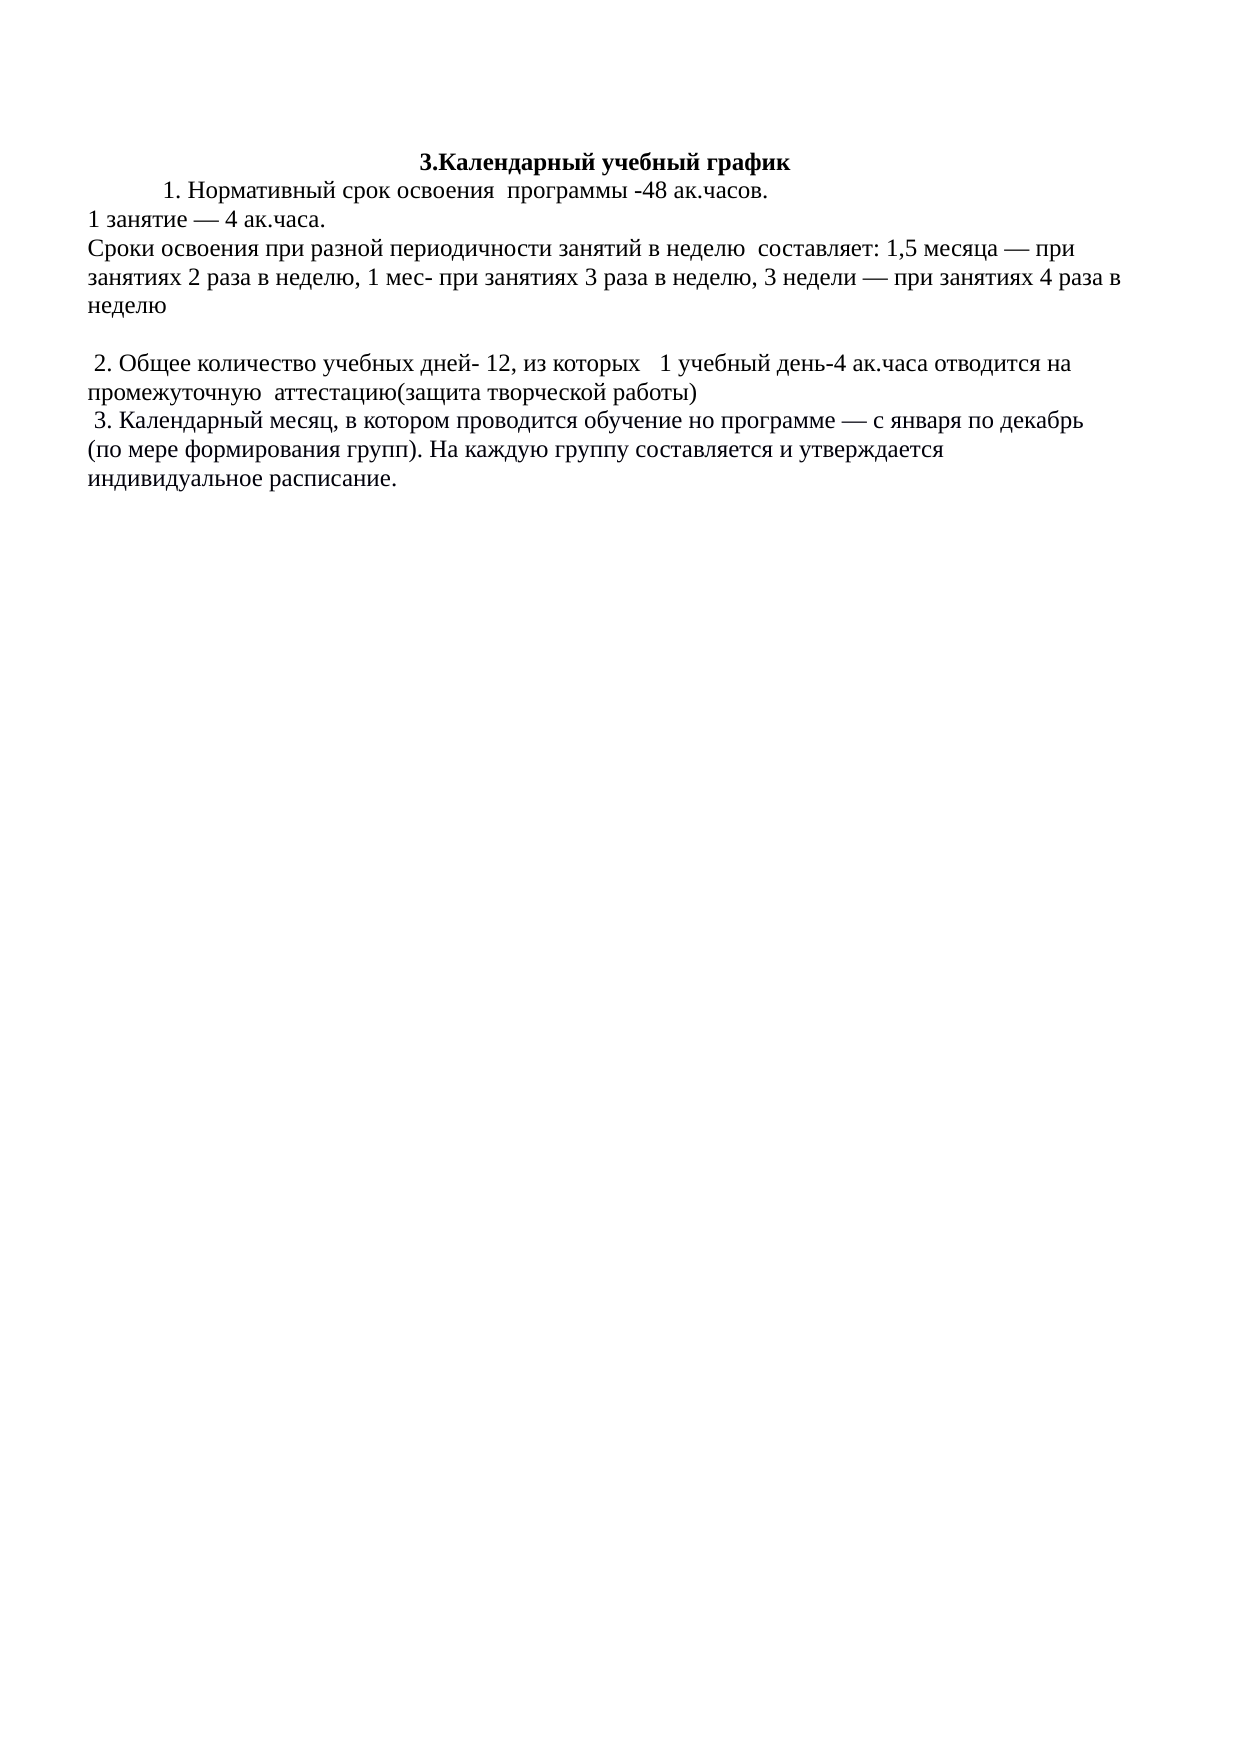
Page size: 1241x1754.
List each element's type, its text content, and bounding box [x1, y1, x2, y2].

text 3. Календарный месяц, в котором проводится обучение но программе — с января по декабрь (по мере формирования групп). На каждую группу составляется и утверждается индивидуальное расписание. [87, 406, 1122, 492]
list 1. Нормативный срок освоения программы -48 ак.часов. [125, 176, 1122, 204]
text 3.Календарный учебный график [87, 147, 1122, 176]
text 2. Общее количество учебных дней- 12, из которых 1 учебный день-4 ак.часа отводится на промежуточную аттестацию(защита творческой работы) [87, 348, 1122, 406]
text 1 занятие — 4 ак.часа. [87, 204, 1122, 233]
text Сроки освоения при разной периодичности занятий в неделю составляет: 1,5 месяца — при занятиях 2 раза в неделю, 1 мес- при занятиях 3 раза в неделю, 3 недели — при занятиях 4 раза в неделю [87, 233, 1122, 319]
